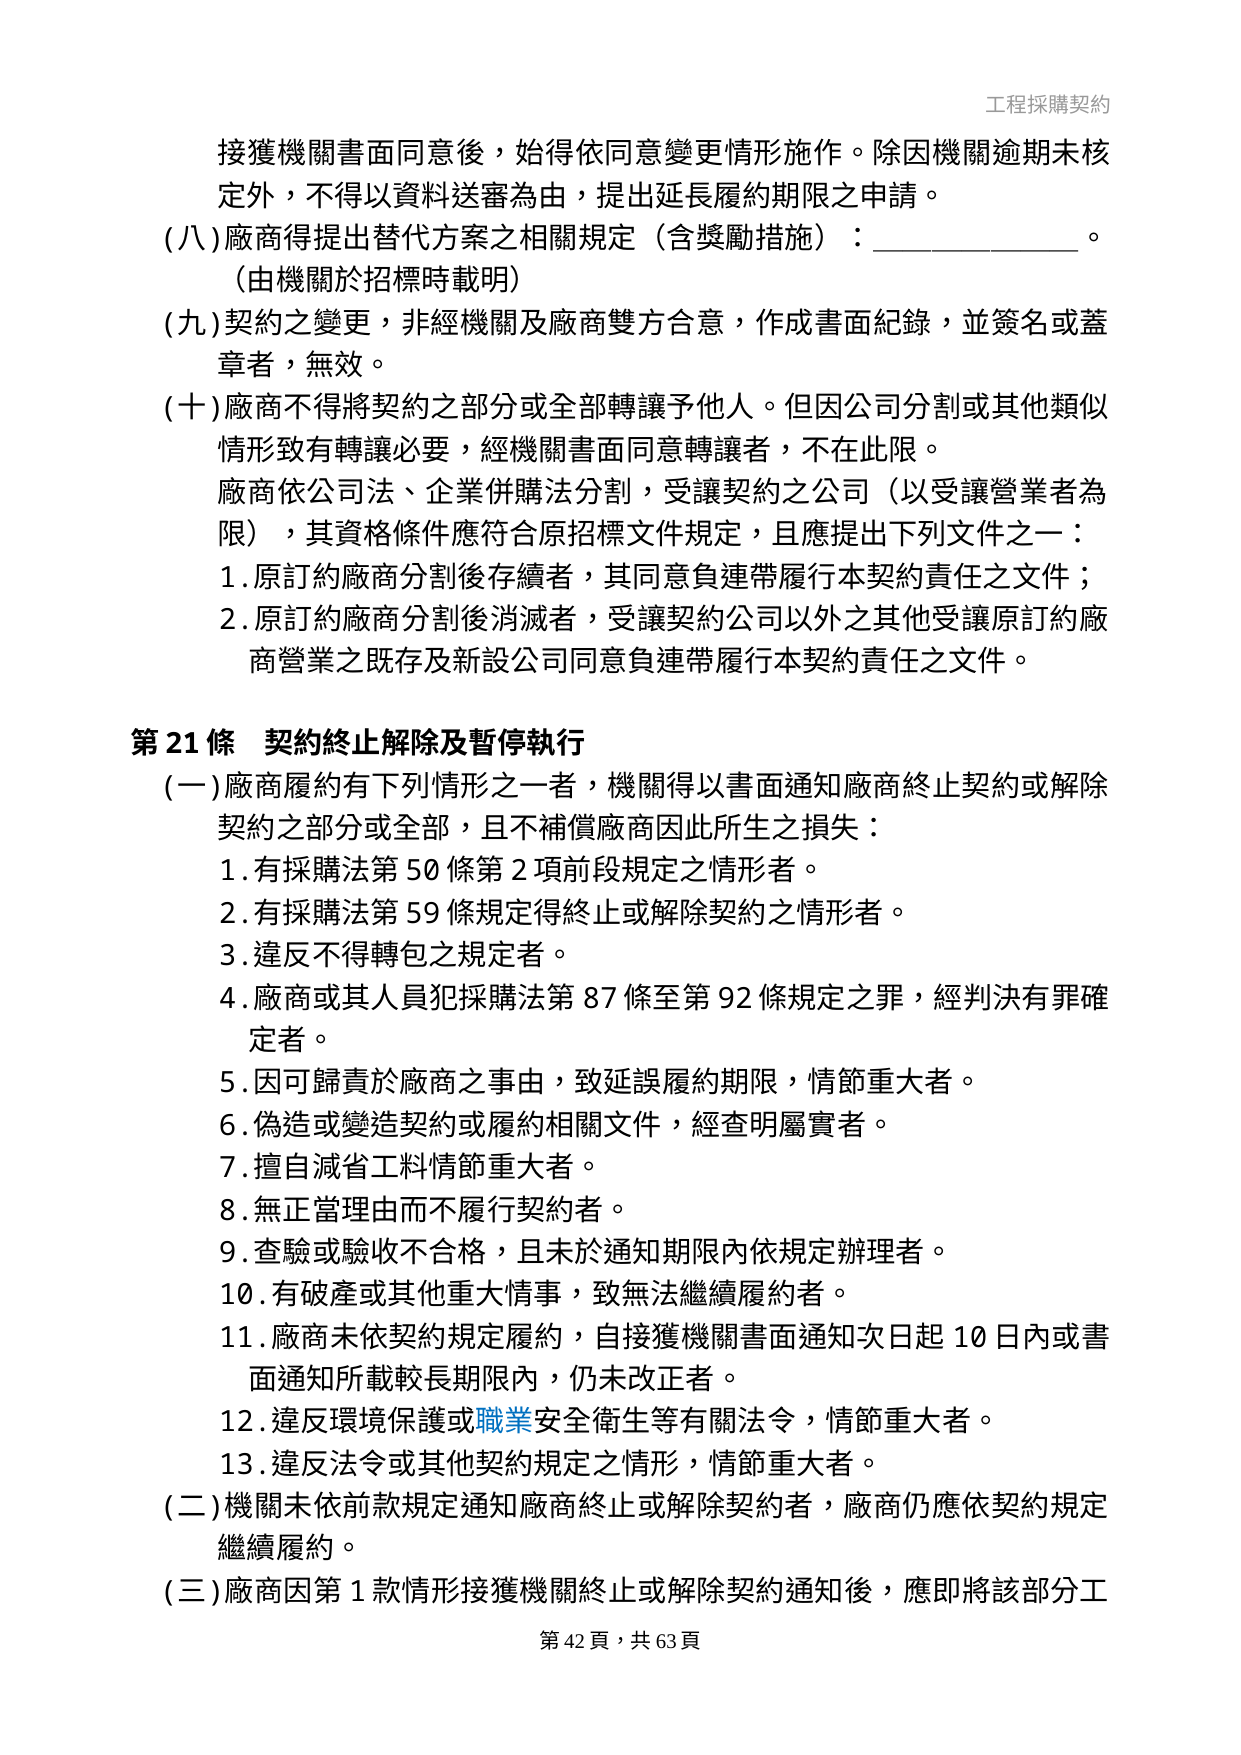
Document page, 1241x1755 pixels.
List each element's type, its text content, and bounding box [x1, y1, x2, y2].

text (二)機關未依前款規定通知廠商終止或解除契約者，廠商仍應依契約規定繼續履約。 [159, 1483, 1110, 1567]
text 11.廠商未依契約規定履約，自接獲機關書面通知次日起10日內或書面通知所載較長期限內，仍未改正者。 [218, 1313, 1110, 1398]
text (九)契約之變更，非經機關及廠商雙方合意，作成書面紀錄，並簽名或蓋章者，無效。 [159, 299, 1110, 384]
text 10.有破產或其他重大情事，致無法繼續履約者。 [218, 1271, 1110, 1313]
text 7.擅自減省工料情節重大者。 [218, 1144, 1110, 1186]
text 8.無正當理由而不履行契約者。 [218, 1186, 1110, 1228]
text 3.違反不得轉包之規定者。 [218, 932, 1110, 974]
text (三)廠商因第1款情形接獲機關終止或解除契約通知後，應即將該部分工 [159, 1567, 1110, 1610]
text (一)廠商履約有下列情形之一者，機關得以書面通知廠商終止契約或解除契約之部分或全部，且不補償廠商因此所生之損失： [159, 762, 1110, 847]
text 廠商依公司法、企業併購法分割，受讓契約之公司（以受讓營業者為限），其資格條件應符合原招標文件規定，且應提出下列文件之一： [217, 468, 1110, 553]
text (八)廠商得提出替代方案之相關規定（含獎勵措施）：＿＿＿＿＿＿＿。（由機關於招標時載明） [159, 214, 1110, 299]
text 6.偽造或變造契約或履約相關文件，經查明屬實者。 [218, 1101, 1110, 1144]
text 13.違反法令或其他契約規定之情形，情節重大者。 [218, 1440, 1110, 1483]
text 2.原訂約廠商分割後消滅者，受讓契約公司以外之其他受讓原訂約廠商營業之既存及新設公司同意負連帶履行本契約責任之文件。 [218, 596, 1110, 680]
text 4.廠商或其人員犯採購法第87條至第92條規定之罪，經判決有罪確定者。 [218, 974, 1110, 1059]
text (十)廠商不得將契約之部分或全部轉讓予他人。但因公司分割或其他類似情形致有轉讓必要，經機關書面同意轉讓者，不在此限。 [159, 384, 1110, 468]
text 第21條 契約終止解除及暫停執行 [130, 720, 1110, 762]
text 1.有採購法第50條第2項前段規定之情形者。 [218, 847, 1110, 889]
text 5.因可歸責於廠商之事由，致延誤履約期限，情節重大者。 [218, 1059, 1110, 1101]
text 1.原訂約廠商分割後存續者，其同意負連帶履行本契約責任之文件； [218, 553, 1110, 596]
text 接獲機關書面同意後，始得依同意變更情形施作。除因機關逾期未核定外，不得以資料送審為由，提出延長履約期限之申請。 [159, 130, 1110, 214]
text 12.違反環境保護或職業安全衛生等有關法令，情節重大者。 [218, 1398, 1110, 1440]
text 2.有採購法第59條規定得終止或解除契約之情形者。 [218, 889, 1110, 932]
text 9.查驗或驗收不合格，且未於通知期限內依規定辦理者。 [218, 1228, 1110, 1271]
